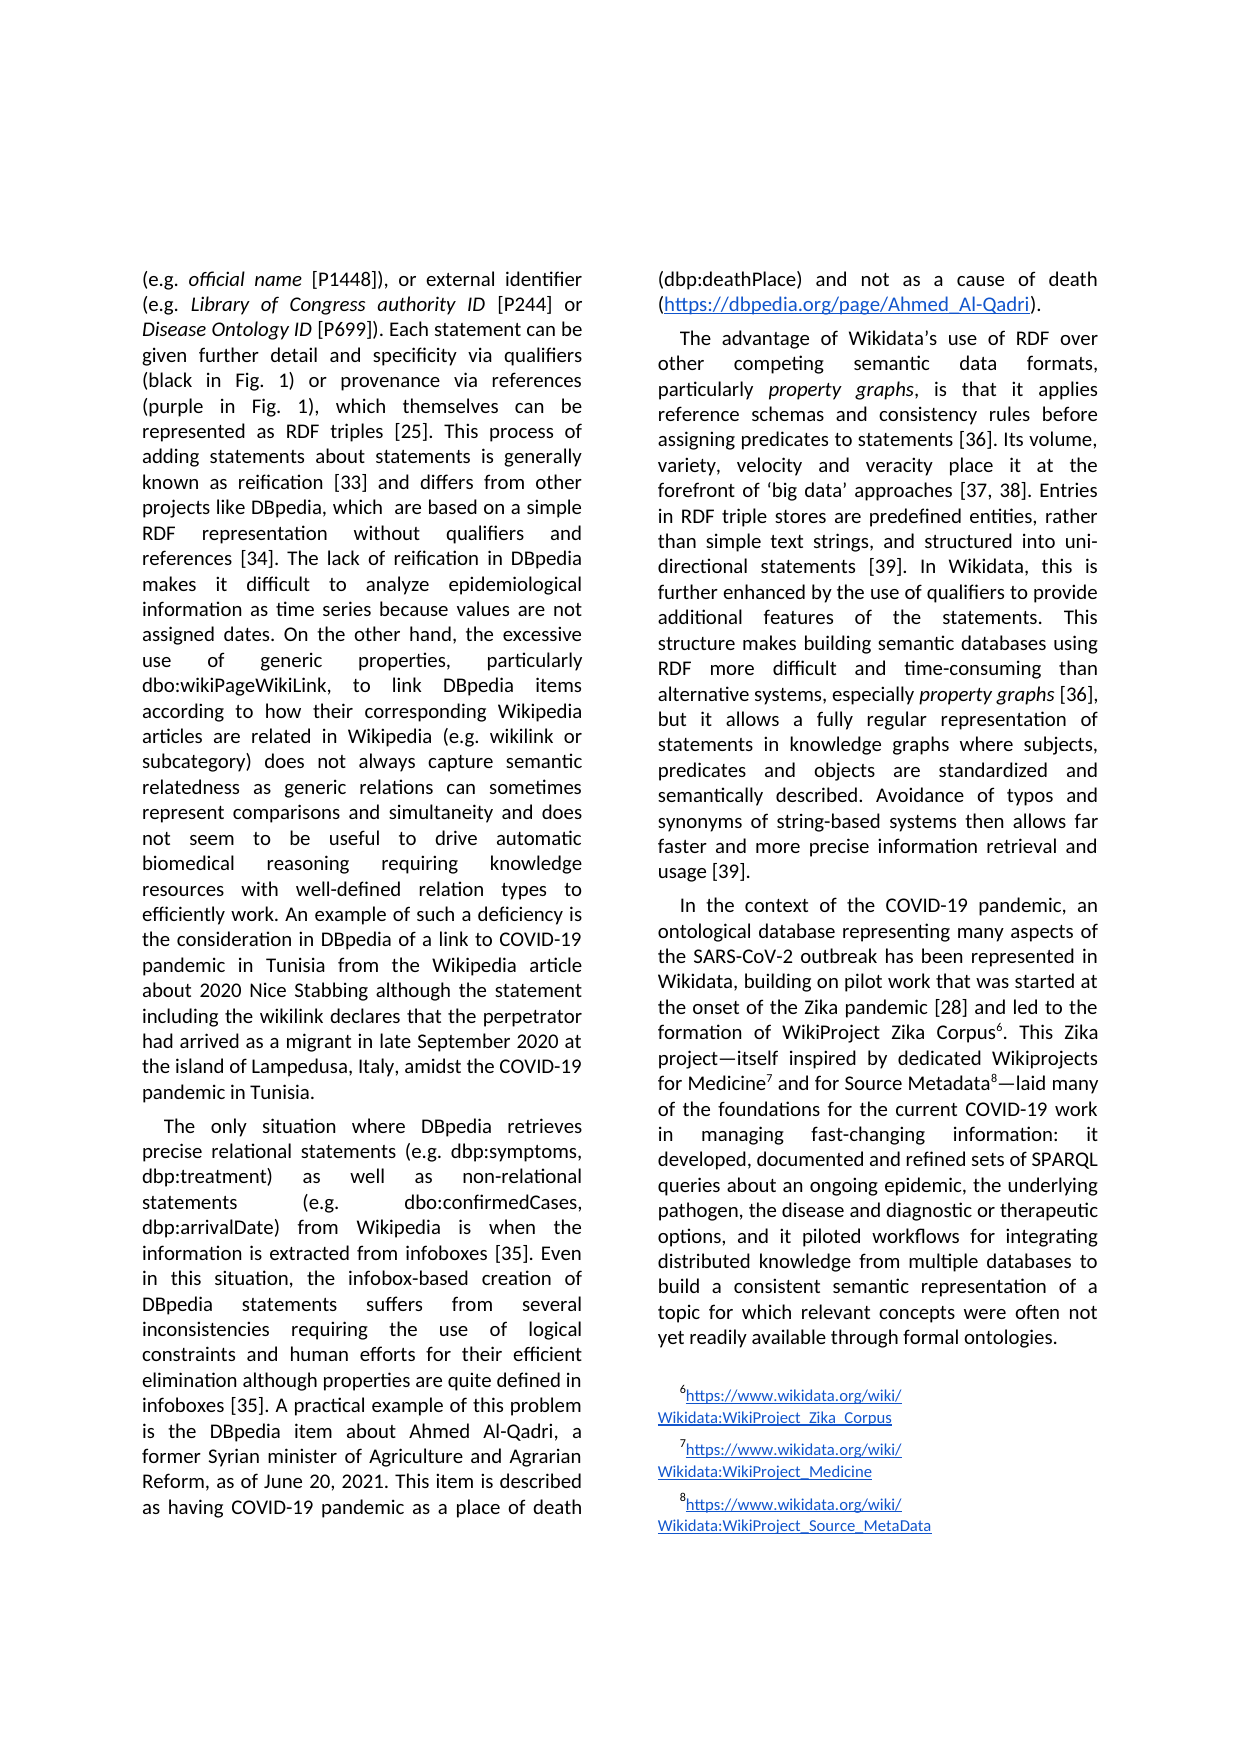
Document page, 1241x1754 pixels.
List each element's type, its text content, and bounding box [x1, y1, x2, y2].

text (e.g. official name [P1448]), or external identifier (e.g. Library of Congress authority ID [P244] or Disease Ontology ID [P699]). Each statement can be given further detail and specificity via qualifiers (black in Fig. 1) or provenance via references (purple in Fig. 1), which themselves can be represented as RDF triples [25]. This process of adding statements about statements is generally known as reification [33] and differs from other projects like DBpedia, which are based on a simple RDF representation without qualifiers and references [34]. The lack of reification in DBpedia makes it difficult to analyze epidemiological information as time series because values are not assigned dates. On the other hand, the excessive use of generic properties, particularly dbo:wikiPageWikiLink, to link DBpedia items according to how their corresponding Wikipedia articles are related in Wikipedia (e.g. wikilink or subcategory) does not always capture semantic relatedness as generic relations can sometimes represent comparisons and simultaneity and does not seem to be useful to drive automatic biomedical reasoning requiring knowledge resources with well-defined relation types to efficiently work. An example of such a deficiency is the consideration in DBpedia of a link to COVID-19 pandemic in Tunisia from the Wikipedia article about 2020 Nice Stabbing although the statement including the wikilink declares that the perpetrator had arrived as a migrant in late September 2020 at the island of Lampedusa, Italy, amidst the COVID-19 pandemic in Tunisia. [142, 266, 583, 1104]
text In the context of the COVID-19 pandemic, an ontological database representing many aspects of the SARS-CoV-2 outbreak has been represented in Wikidata, building on pilot work that was started at the onset of the Zika pandemic [28] and led to the formation of WikiProject Zika Corpus. This Zika project—itself inspired by dedicated Wikiprojects for Medicine and for Source Metadata—laid many of the foundations for the current COVID-19 work in managing fast-changing information: it developed, documented and refined sets of SPARQL queries about an ongoing epidemic, the underlying pathogen, the disease and diagnostic or therapeutic options, and it piloted workflows for integrating distributed knowledge from multiple databases to build a consistent semantic representation of a topic for which relevant concepts were often not yet readily available through formal ontologies. [658, 892, 1098, 1350]
text The advantage of Wikidata’s use of RDF over other competing semantic data formats, particularly property graphs, is that it applies reference schemas and consistency rules before assigning predicates to statements [36]. Its volume, variety, velocity and veracity place it at the forefront of ‘big data’ approaches [37, 38]. Entries in RDF triple stores are predefined entities, rather than simple text strings, and structured into uni-directional statements [39]. In Wikidata, this is further enhanced by the use of qualifiers to provide additional features of the statements. This structure makes building semantic databases using RDF more difficult and time-consuming than alternative systems, especially property graphs [36], but it allows a fully regular representation of statements in knowledge graphs where subjects, predicates and objects are standardized and semantically described. Avoidance of typos and synonyms of string-based systems then allows far faster and more precise information retrieval and usage [39]. [658, 325, 1098, 884]
text The only situation where DBpedia retrieves precise relational statements (e.g. dbp:symptoms, dbp:treatment) as well as non-relational statements (e.g. dbo:confirmedCases, dbp:arrivalDate) from Wikipedia is when the information is extracted from infoboxes [35]. Even in this situation, the infobox-based creation of DBpedia statements suffers from several inconsistencies requiring the use of logical constraints and human efforts for their efficient elimination although properties are quite defined in infoboxes [35]. A practical example of this problem is the DBpedia item about Ahmed Al-Qadri, a former Syrian minister of Agriculture and Agrarian Reform, as of June 20, 2021. This item is described as having COVID-19 pandemic as a place of death [142, 1113, 583, 1519]
text https://www.wikidata.org/wiki/Wikidata:WikiProject_Medicine [658, 1436, 1098, 1481]
text https://www.wikidata.org/wiki/Wikidata:WikiProject_Source_MetaData [658, 1490, 1098, 1535]
text (dbp:deathPlace) and not as a cause of death (https://dbpedia.org/page/Ahmed_Al-Qadri). [658, 266, 1098, 317]
text https://www.wikidata.org/wiki/Wikidata:WikiProject_Zika_Corpus [658, 1382, 1098, 1427]
